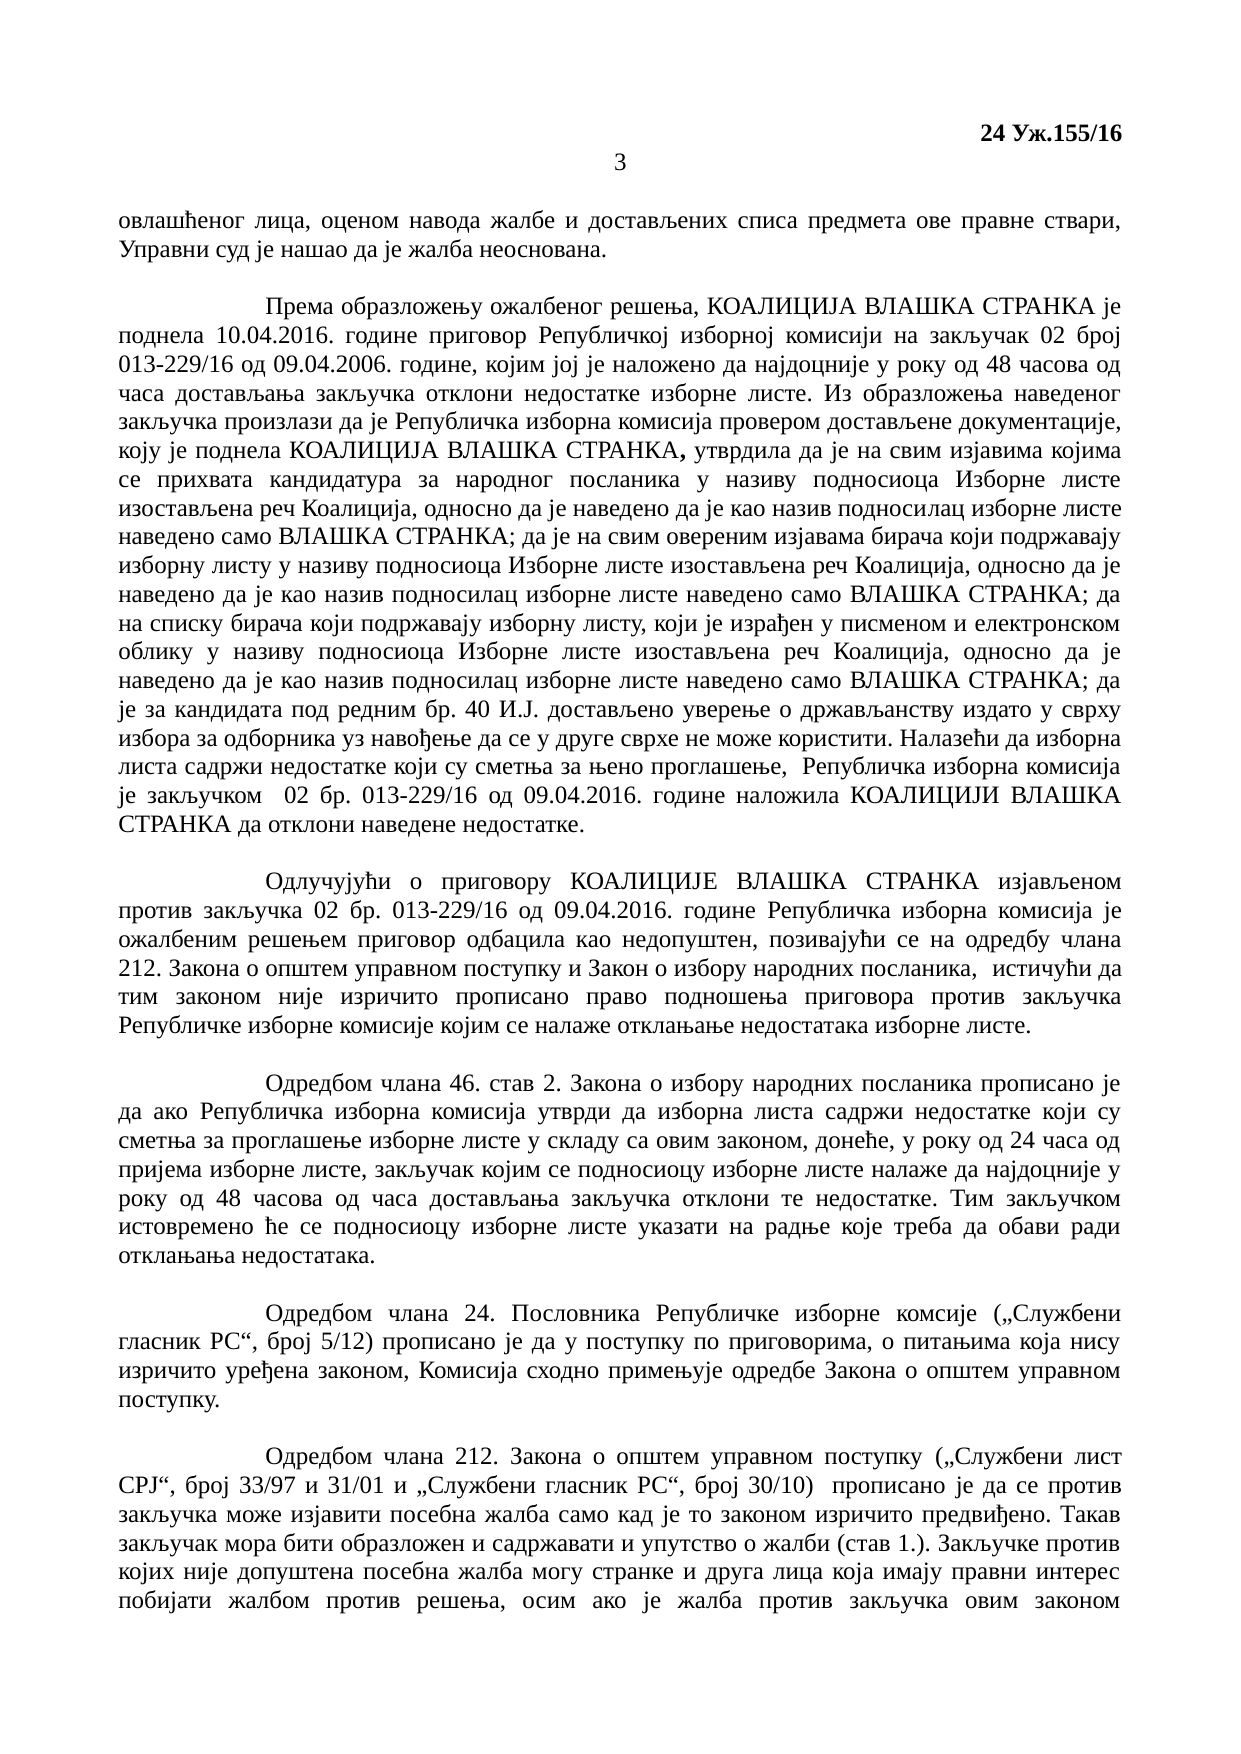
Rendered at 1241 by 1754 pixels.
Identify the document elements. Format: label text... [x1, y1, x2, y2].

text Одредбом члана 212. Закона о општем управном поступку („Службени лист СРЈ“, број 33/97 и 31/01 и „Службени гласник РС“, број 30/10) прописано је да се против закључка може изјавити посебна жалба само кад је то законом изричито предвиђено. Такав закључак мора бити образложен и садржавати и упутство о жалби (став 1.). Закључке против којих није допуштена посебна жалба могу странке и друга лица која имају правни интерес побијати жалбом против решења, осим ако је жалба против закључка овим законом [118, 1441, 1122, 1614]
text Одредбом члана 24. Пословника Републичке изборне комсије („Службени гласник РС“, број 5/12) прописано је да у поступку по приговорима, о питањима која нису изричито уређена законом, Комисија сходно примењује одредбе Закона о општем управном поступку. [118, 1298, 1122, 1413]
text Одредбом члана 46. став 2. Закона о избору народних посланика прописано је да ако Републичка изборна комисија утврди да изборна листа садржи недостатке који су сметња за проглашење изборне листе у складу са овим законом, донеће, у року од 24 часа од пријема изборне листе, закључак којим се подносиоцу изборне листе налаже да најдоцније у року од 48 часова од часа достављања закључка отклони те недостатке. Тим закључком истовремено ће се подносиоцу изборне листе указати на радње које треба да обави ради отклањања недостатака. [118, 1068, 1122, 1269]
text Према образложењу ожалбеног решења, КОАЛИЦИЈА ВЛАШКА СТРАНКА је поднела 10.04.2016. године приговор Републичкој изборној комисији на закључак 02 број 013-229/16 од 09.04.2006. године, којим јој је наложено да најдоцније у року од 48 часова од часа достављања закључка отклони недостатке изборне листе. Из образложења наведеног закључка произлази да је Републичка изборна комисија провером достављене документације, коју је поднела КОАЛИЦИЈА ВЛАШКА СТРАНКА, утврдила да је на свим изјавима којима се прихвата кандидатура за народног посланика у називу подносиоца Изборне листе изостављена реч Коалиција, односно да је наведено да је као назив подносилац изборне листе наведено само ВЛАШКА СТРАНКА; да је на свим овереним изјавама бирача који подржавају изборну листу у називу подносиоца Изборне листе изостављена реч Коалиција, односно да је наведено да је као назив подносилац изборне листе наведено само ВЛАШКА СТРАНКА; да на списку бирача који подржавају изборну листу, који је израђен у писменом и електронском облику у називу подносиоца Изборне листе изостављена реч Коалиција, односно да је наведено да је као назив подносилац изборне листе наведено само ВЛАШКА СТРАНКА; да је за кандидата под редним бр. 40 И.Ј. достављено уверење о држављанству издато у сврху избора за одборника уз навођење да се у друге сврхе не може користити. Налазећи да изборна листа садржи недостатке који су сметња за њено проглашење, Републичка изборна комисија је закључком 02 бр. 013-229/16 од 09.04.2016. године наложила КОАЛИЦИЈИ ВЛАШКА СТРАНКА да отклони наведене недостатке. [118, 291, 1122, 838]
text овлашћеног лица, оценом навода жалбе и достављених списа предмета ове правне ствари, Управни суд је нашао да је жалба неоснована. [118, 205, 1122, 263]
text Одлучујући о приговору КОАЛИЦИЈЕ ВЛАШКА СТРАНКА изјављеном против закључка 02 бр. 013-229/16 од 09.04.2016. године Републичка изборна комисија је ожалбеним решењем приговор одбацила као недопуштен, позивајући се на одредбу члана 212. Закона о општем управном поступку и Закон о избору народних посланика, истичући да тим законом није изричито прописано право подношења приговора против закључка Републичке изборне комисије којим се налаже отклањање недостатака изборне листе. [118, 866, 1122, 1039]
